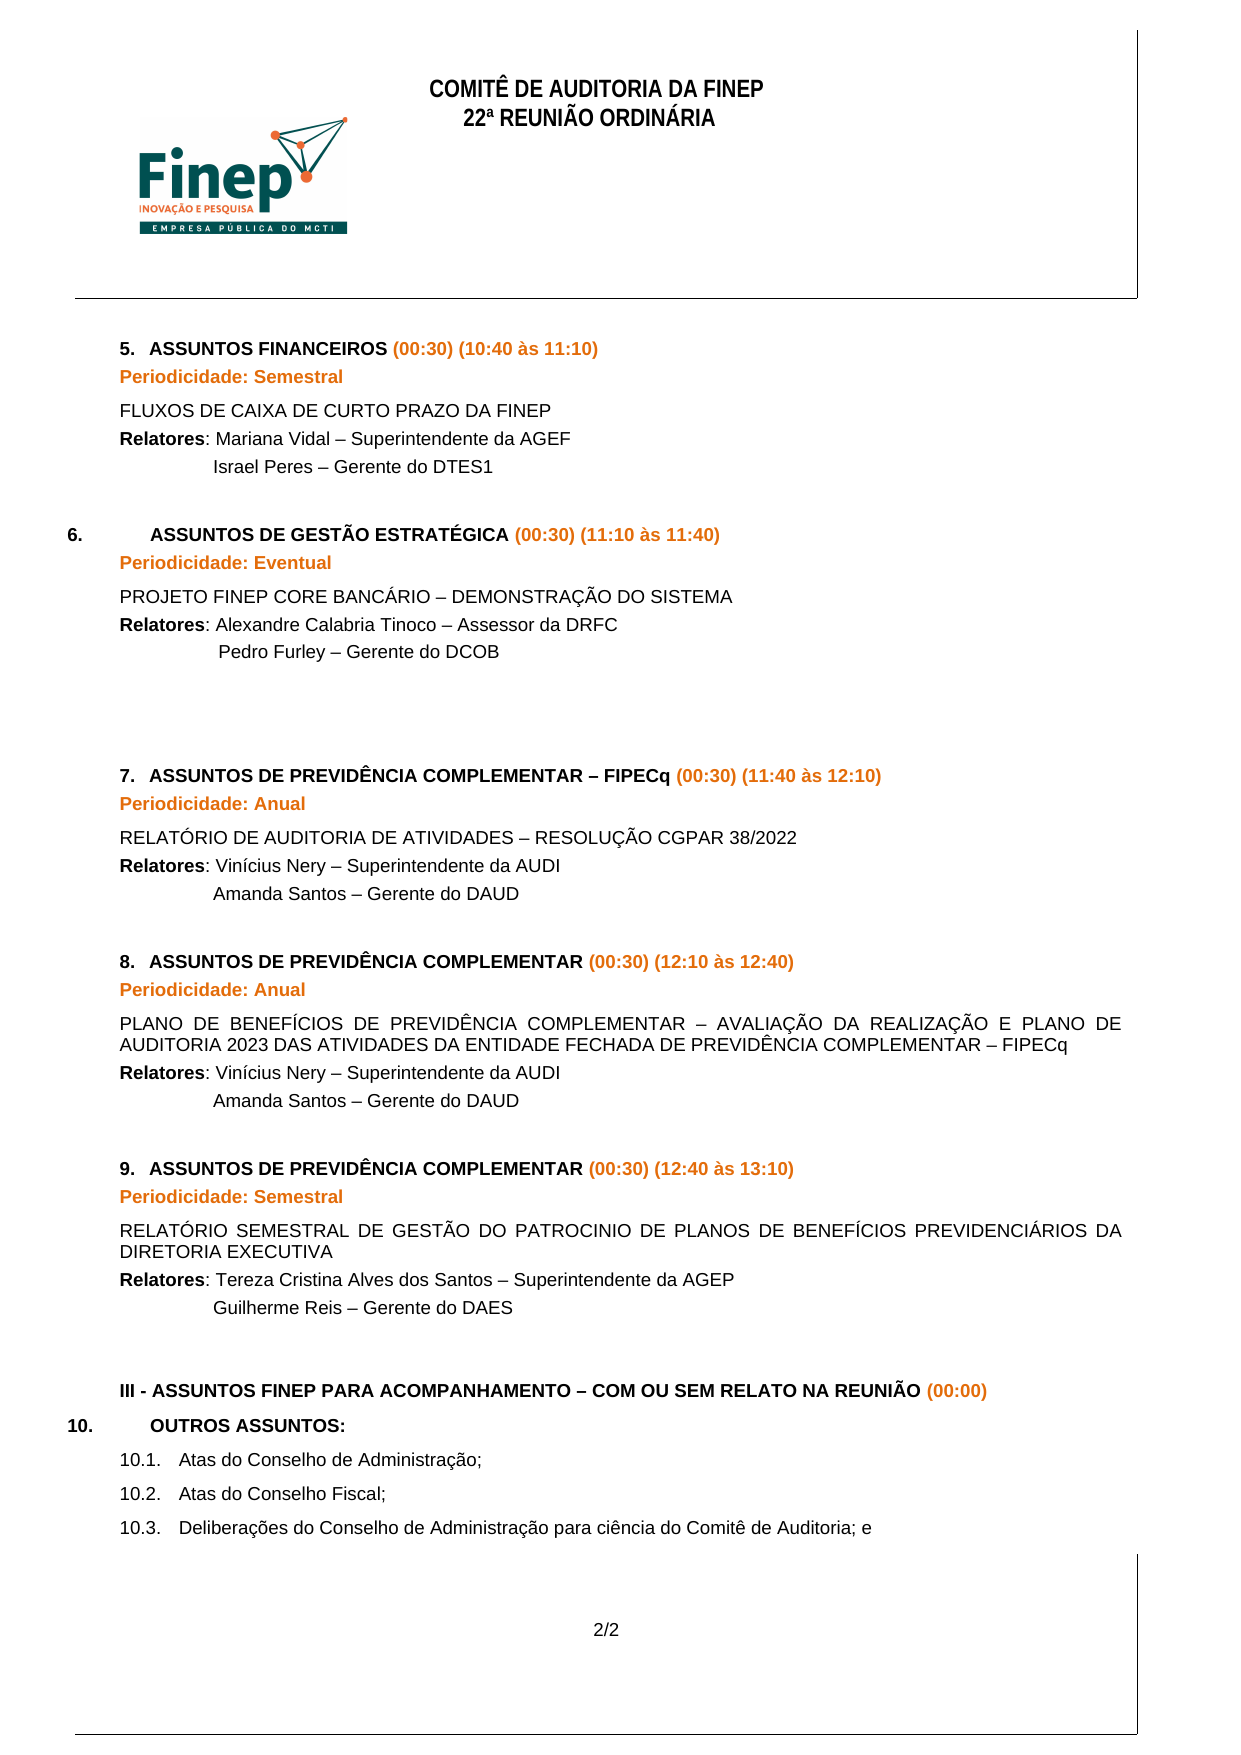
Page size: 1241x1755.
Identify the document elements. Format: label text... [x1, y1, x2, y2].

list Atas do Conselho Fiscal; [119, 1482, 1123, 1504]
text Relatores: Tereza Cristina Alves dos Santos – Superintendente da AGEP [104, 1269, 1123, 1291]
text RELATÓRIO SEMESTRAL DE GESTÃO DO PATROCINIO DE PLANOS DE BENEFÍCIOS PREVIDENCIÁRIOS DA DIRETORIA EXECUTIVA [119, 1220, 1123, 1263]
list Deliberações do Conselho de Administração para ciência do Comitê de Auditoria; e [119, 1517, 1123, 1538]
text Periodicidade: Eventual [119, 552, 1123, 573]
list ASSUNTOS DE PREVIDÊNCIA COMPLEMENTAR (00:30) (12:10 às 12:40) [119, 951, 1123, 972]
text Periodicidade: Semestral [119, 366, 1123, 387]
text Relatores: Vinícius Nery – Superintendente da AUDI [104, 855, 1123, 876]
text Relatores: Mariana Vidal – Superintendente da AGEF [104, 428, 1123, 449]
text Israel Peres – Gerente do DTES1 [104, 456, 1123, 477]
text III - ASSUNTOS FINEP PARA ACOMPANHAMENTO – COM OU SEM RELATO NA REUNIÃO (00:00) [119, 1380, 1123, 1402]
list Atas do Conselho de Administração; [119, 1448, 1123, 1470]
text FLUXOS DE CAIXA DE CURTO PRAZO DA FINEP [119, 400, 1123, 422]
text Periodicidade: Semestral [119, 1186, 1123, 1207]
list OUTROS ASSUNTOS: [67, 1414, 1123, 1436]
list ASSUNTOS FINANCEIROS (00:30) (10:40 às 11:10) [119, 338, 1123, 360]
list ASSUNTOS DE PREVIDÊNCIA COMPLEMENTAR – FIPECq (00:30) (11:40 às 12:10) [119, 765, 1123, 787]
text PLANO DE BENEFÍCIOS DE PREVIDÊNCIA COMPLEMENTAR – AVALIAÇÃO DA REALIZAÇÃO E PLANO DE AUDITORIA 2023 DAS ATIVIDADES DA ENTIDADE FECHADA DE PREVIDÊNCIA COMPLEMENTAR – FIPECq [119, 1012, 1123, 1056]
text Periodicidade: Anual [119, 793, 1123, 814]
text PROJETO FINEP CORE BANCÁRIO – DEMONSTRAÇÃO DO SISTEMA [119, 586, 1123, 607]
text Amanda Santos – Gerente do DAUD [104, 882, 1123, 904]
text RELATÓRIO DE AUDITORIA DE ATIVIDADES – RESOLUÇÃO CGPAR 38/2022 [119, 827, 1123, 848]
list ASSUNTOS DE PREVIDÊNCIA COMPLEMENTAR (00:30) (12:40 às 13:10) [119, 1158, 1123, 1179]
text Pedro Furley – Gerente do DCOB [104, 641, 1123, 663]
text Periodicidade: Anual [119, 978, 1123, 1000]
text Guilherme Reis – Gerente do DAES [104, 1297, 1123, 1318]
text Relatores: Vinícius Nery – Superintendente da AUDI [104, 1062, 1123, 1083]
text Relatores: Alexandre Calabria Tinoco – Assessor da DRFC [104, 613, 1123, 635]
text Amanda Santos – Gerente do DAUD [104, 1090, 1123, 1111]
list ASSUNTOS DE GESTÃO ESTRATÉGICA (00:30) (11:10 às 11:40) [67, 524, 1123, 545]
